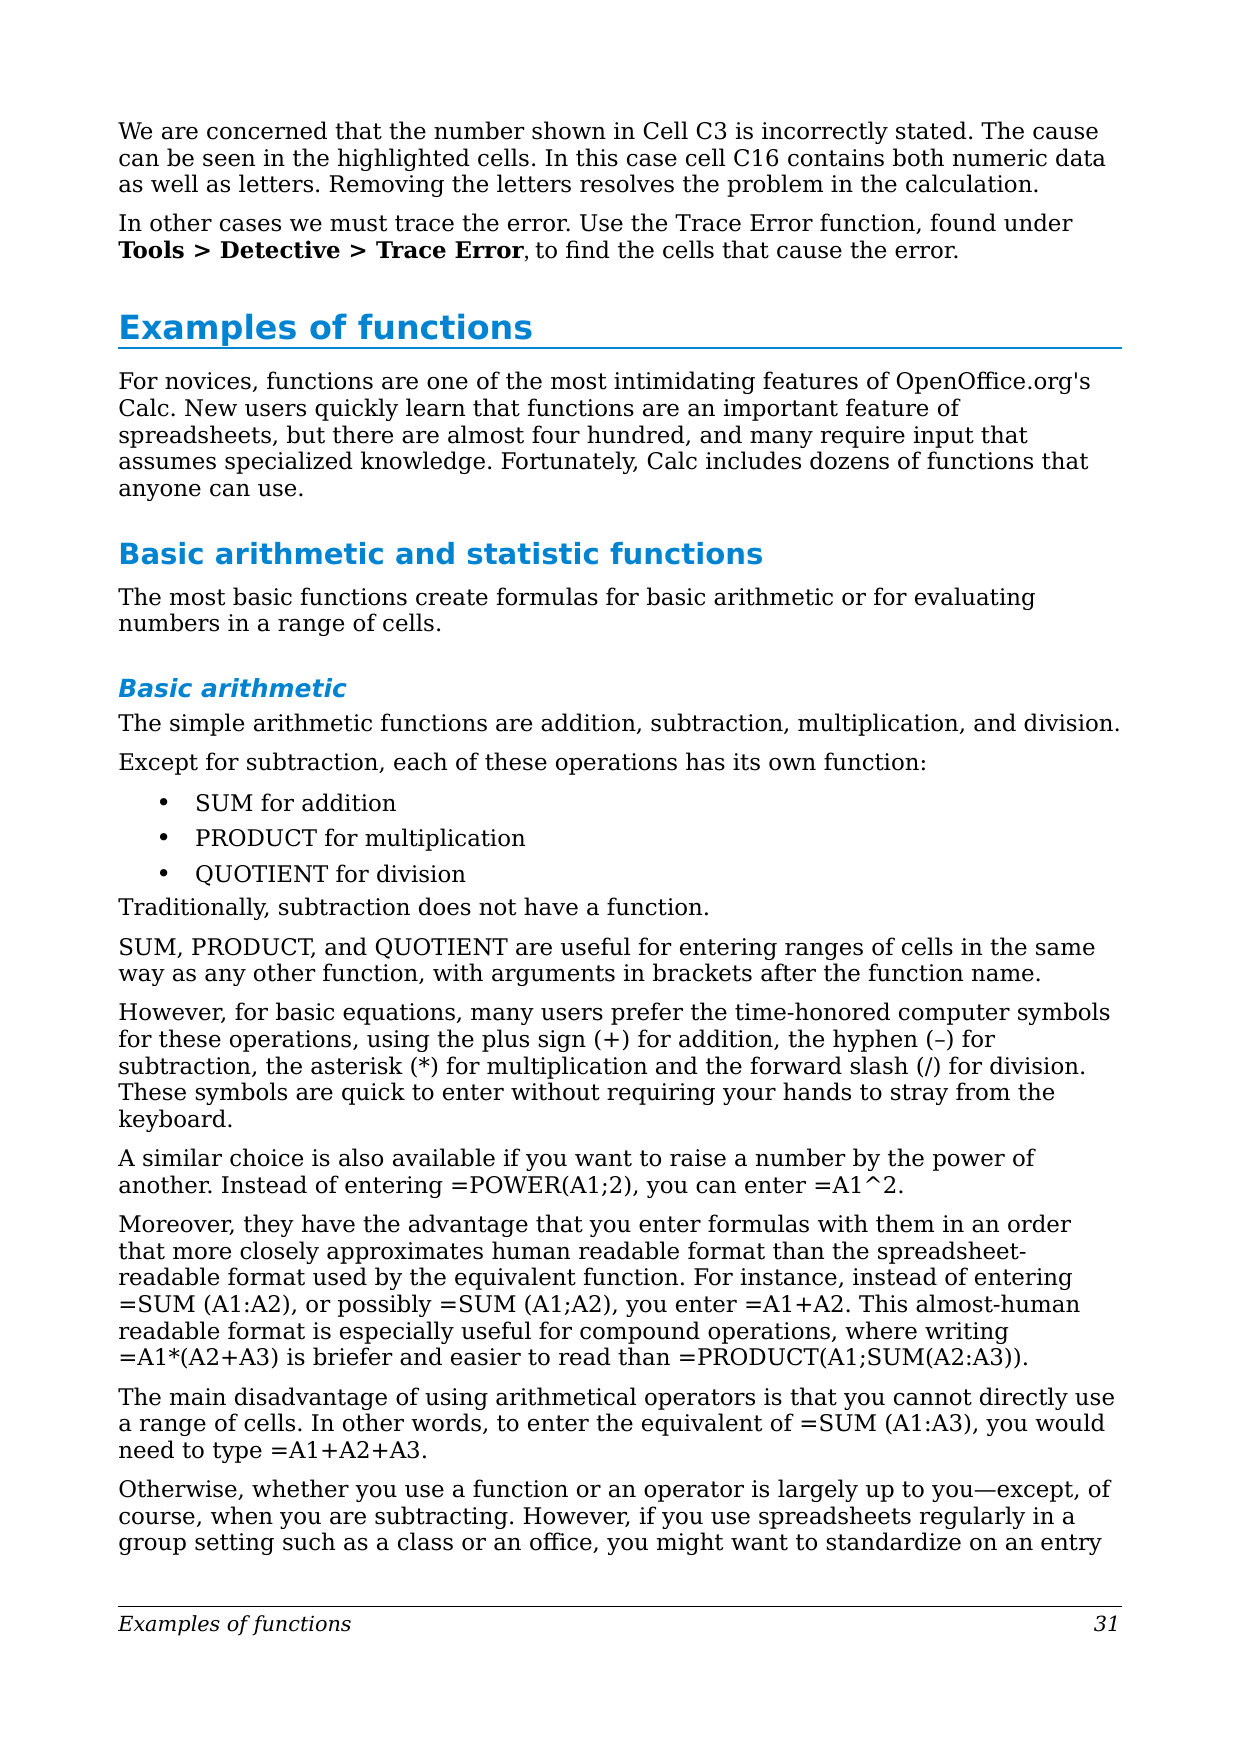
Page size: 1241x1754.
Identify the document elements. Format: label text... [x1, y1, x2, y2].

subtitle Basic arithmetic and statistic functions [118, 537, 1122, 571]
text Traditionally, subtraction does not have a function. [118, 894, 1122, 921]
subtitle Basic arithmetic [118, 674, 1122, 704]
text Otherwise, whether you use a function or an operator is largely up to you—except, of course, when you are subtracting. However, if you use spreadsheets regularly in a group setting such as a class or an office, you might want to standardize on an entry [118, 1476, 1122, 1556]
text We are concerned that the number shown in Cell C3 is incorrectly stated. The cause can be seen in the highlighted cells. In this case cell C16 contains both numeric data as well as letters. Removing the letters resolves the problem in the calculation. [118, 118, 1122, 198]
text The main disadvantage of using arithmetical operators is that you cannot directly use a range of cells. In other words, to enter the equivalent of =SUM (A1:A3), you would need to type =A1+A2+A3. [118, 1384, 1122, 1464]
text The most basic functions create formulas for basic arithmetic or for evaluating numbers in a range of cells. [118, 584, 1122, 637]
list PRODUCT for multiplication [156, 824, 1122, 853]
text For novices, functions are one of the most intimidating features of OpenOffice.org's Calc. New users quickly learn that functions are an important feature of spreadsheets, but there are almost four hundred, and many require input that assumes specialized knowledge. Fortunately, Calc includes dozens of functions that anyone can use. [118, 368, 1122, 502]
list QUOTIENT for division [156, 859, 1122, 888]
text The simple arithmetic functions are addition, subtraction, multiplication, and division. [118, 710, 1122, 737]
text However, for basic equations, many users prefer the time-honored computer symbols for these operations, using the plus sign (+) for addition, the hyphen (–) for subtraction, the asterisk (*) for multiplication and the forward slash (/) for division. These symbols are quick to enter without requiring your hands to stray from the keyboard. [118, 999, 1122, 1133]
text Except for subtraction, each of these operations has its own function: [118, 749, 1122, 776]
list SUM for addition [156, 788, 1122, 817]
text In other cases we must trace the error. Use the Trace Error function, found under Tools > Detective > Trace Error, to find the cells that cause the error. [118, 211, 1122, 264]
text SUM, PRODUCT, and QUOTIENT are useful for entering ranges of cells in the same way as any other function, with arguments in brackets after the function name. [118, 934, 1122, 987]
subtitle Examples of functions [118, 309, 1122, 347]
text Moreover, they have the advantage that you enter formulas with them in an order that more closely approximates human readable format than the spreadsheet-readable format used by the equivalent function. For instance, instead of entering =SUM (A1:A2), or possibly =SUM (A1;A2), you enter =A1+A2. This almost-human readable format is especially useful for compound operations, where writing =A1*(A2+A3) is briefer and easier to read than =PRODUCT(A1;SUM(A2:A3)). [118, 1211, 1122, 1371]
text A similar choice is also available if you want to raise a number by the power of another. Instead of entering =POWER(A1;2), you can enter =A1^2. [118, 1145, 1122, 1199]
